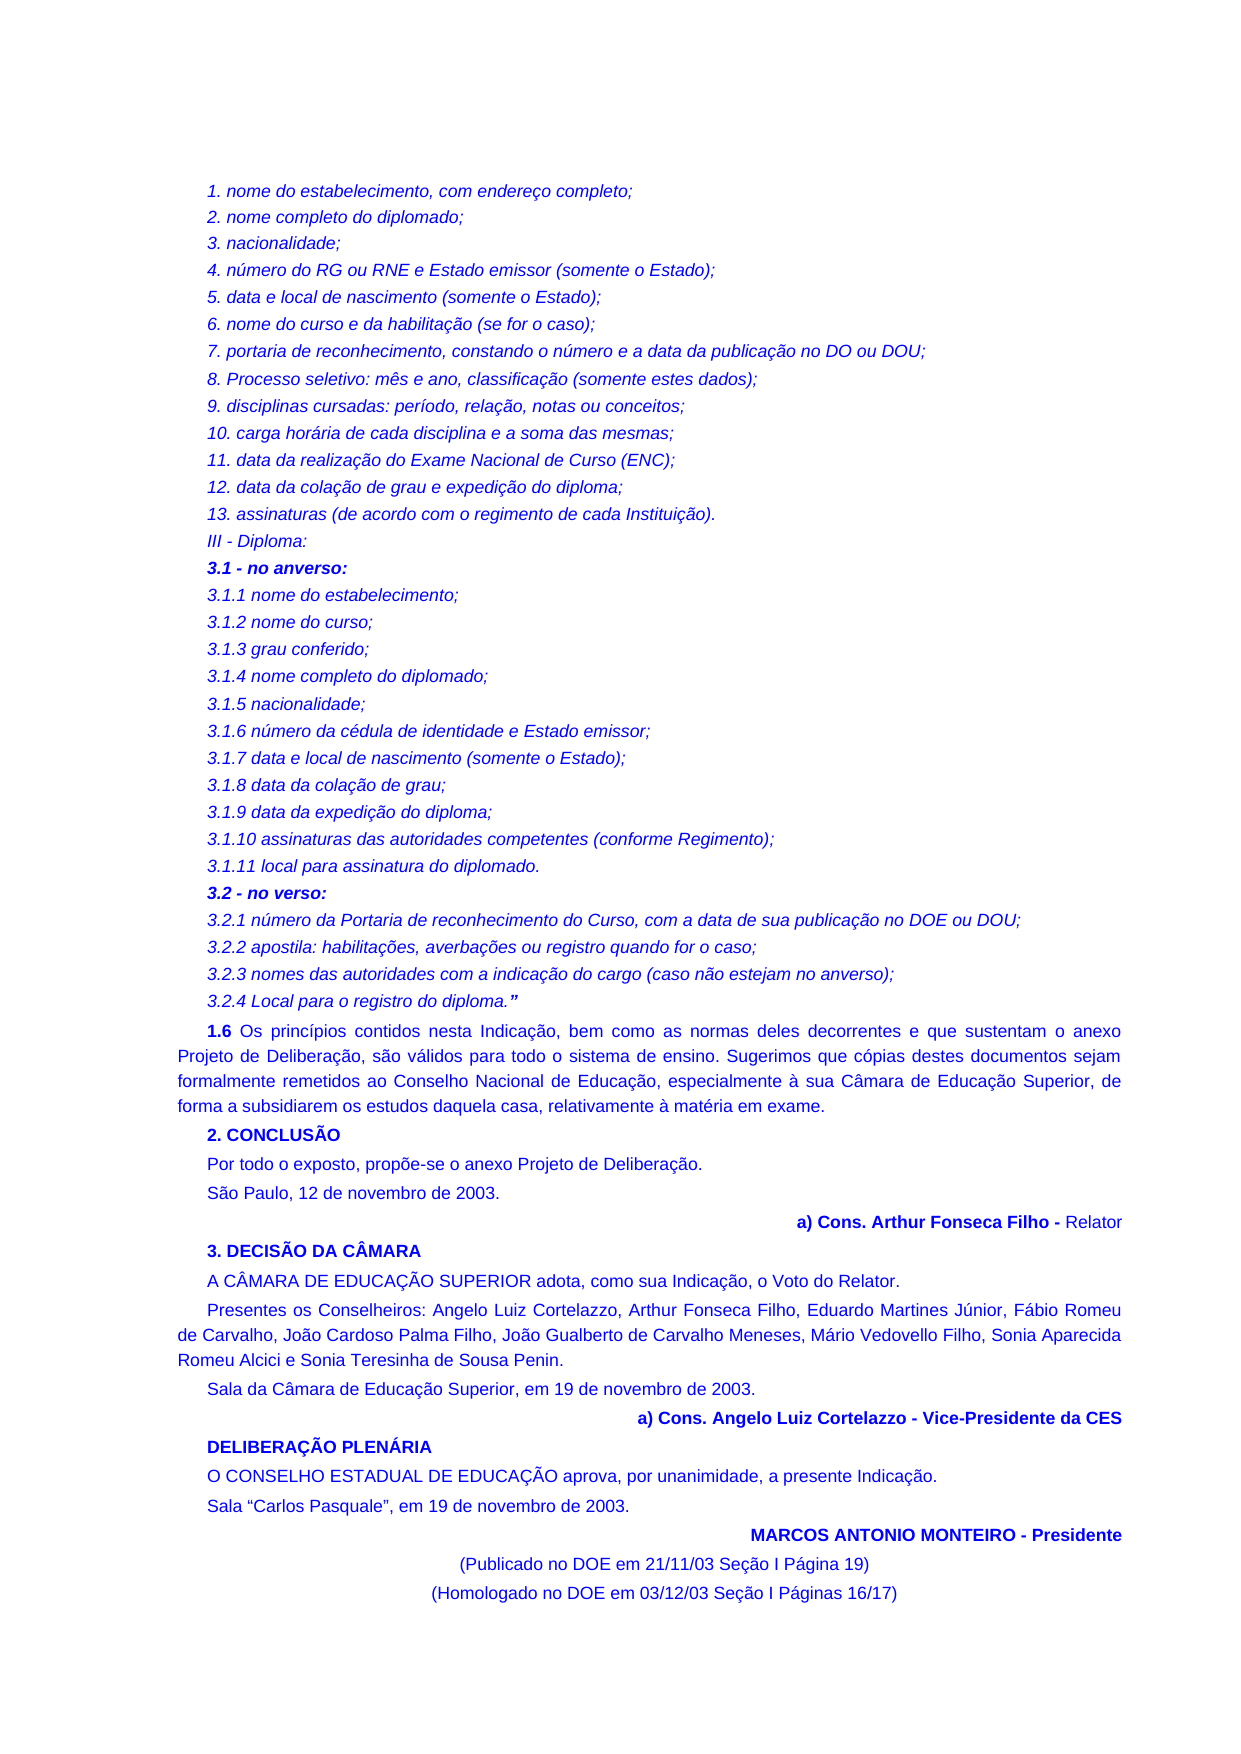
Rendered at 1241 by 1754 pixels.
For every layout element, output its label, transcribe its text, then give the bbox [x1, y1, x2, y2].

text 3.1.8 data da colação de grau; [177, 770, 1122, 795]
text Presentes os Conselheiros: Angelo Luiz Cortelazzo, Arthur Fonseca Filho, Eduardo Martines Júnior, Fábio Romeu de Carvalho, João Cardoso Palma Filho, João Gualberto de Carvalho Meneses, Mário Vedovello Filho, Sonia Aparecida Romeu Alcici e Sonia Teresinha de Sousa Penin. [177, 1295, 1122, 1370]
text a) Cons. Arthur Fonseca Filho - Relator [177, 1207, 1122, 1232]
text MARCOS ANTONIO MONTEIRO - Presidente [177, 1520, 1122, 1545]
text 3.1.10 assinaturas das autoridades competentes (conforme Regimento); [177, 824, 1122, 849]
text 3.2 - no verso: [177, 878, 1122, 903]
text 11. data da realização do Exame Nacional de Curso (ENC); [177, 445, 1122, 470]
text 3.1 - no anverso: [177, 553, 1122, 578]
text 3.1.5 nacionalidade; [177, 689, 1122, 714]
text 3.1.9 data da expedição do diploma; [177, 797, 1122, 822]
text 3.1.11 local para assinatura do diplomado. [177, 851, 1122, 876]
text 3.1.4 nome completo do diplomado; [177, 662, 1122, 687]
text 3.1.7 data e local de nascimento (somente o Estado); [177, 743, 1122, 768]
text 2. CONCLUSÃO [177, 1120, 1122, 1145]
text 2. nome completo do diplomado; [177, 203, 1122, 227]
text Sala da Câmara de Educação Superior, em 19 de novembro de 2003. [177, 1374, 1122, 1399]
text (Publicado no DOE em 21/11/03 Seção I Página 19) [177, 1549, 1122, 1574]
text 1. nome do estabelecimento, com endereço completo; [177, 177, 1122, 201]
text 10. carga horária de cada disciplina e a soma das mesmas; [177, 418, 1122, 443]
text 4. número do RG ou RNE e Estado emissor (somente o Estado); [177, 255, 1122, 280]
text 3. DECISÃO DA CÂMARA [177, 1237, 1122, 1262]
text 3.2.3 nomes das autoridades com a indicação do cargo (caso não estejam no anverso); [177, 959, 1122, 984]
text Por todo o exposto, propõe-se o anexo Projeto de Deliberação. [177, 1149, 1122, 1174]
text 3.2.2 apostila: habilitações, averbações ou registro quando for o caso; [177, 932, 1122, 957]
text a) Cons. Angelo Luiz Cortelazzo - Vice-Presidente da CES [177, 1403, 1122, 1428]
text 5. data e local de nascimento (somente o Estado); [177, 282, 1122, 307]
text 12. data da colação de grau e expedição do diploma; [177, 472, 1122, 497]
text 3.1.2 nome do curso; [177, 607, 1122, 632]
text 13. assinaturas (de acordo com o regimento de cada Instituição). [177, 499, 1122, 524]
text 9. disciplinas cursadas: período, relação, notas ou conceitos; [177, 391, 1122, 416]
text 3.1.1 nome do estabelecimento; [177, 580, 1122, 605]
text Sala “Carlos Pasquale”, em 19 de novembro de 2003. [177, 1491, 1122, 1516]
text (Homologado no DOE em 03/12/03 Seção I Páginas 16/17) [177, 1578, 1122, 1603]
text 3.2.1 número da Portaria de reconhecimento do Curso, com a data de sua publicação no DOE ou DOU; [177, 905, 1122, 930]
text 3.1.6 número da cédula de identidade e Estado emissor; [177, 716, 1122, 741]
text 3.1.3 grau conferido; [177, 634, 1122, 659]
text III - Diploma: [177, 526, 1122, 551]
text 6. nome do curso e da habilitação (se for o caso); [177, 309, 1122, 334]
text O CONSELHO ESTADUAL DE EDUCAÇÃO aprova, por unanimidade, a presente Indicação. [177, 1462, 1122, 1487]
text 1.6 Os princípios contidos nesta Indicação, bem como as normas deles decorrentes e que sustentam o anexo Projeto de Deliberação, são válidos para todo o sistema de ensino. Sugerimos que cópias destes documentos sejam formalmente remetidos ao Conselho Nacional de Educação, especialmente à sua Câmara de Educação Superior, de forma a subsidiarem os estudos daquela casa, relativamente à matéria em exame. [177, 1016, 1122, 1116]
text 7. portaria de reconhecimento, constando o número e a data da publicação no DO ou DOU; [177, 337, 1122, 362]
text 8. Processo seletivo: mês e ano, classificação (somente estes dados); [177, 364, 1122, 389]
text DELIBERAÇÃO PLENÁRIA [177, 1432, 1122, 1457]
text A CÂMARA DE EDUCAÇÃO SUPERIOR adota, como sua Indicação, o Voto do Relator. [177, 1266, 1122, 1291]
text São Paulo, 12 de novembro de 2003. [177, 1178, 1122, 1203]
text 3. nacionalidade; [177, 229, 1122, 253]
text 3.2.4 Local para o registro do diploma.” [177, 987, 1122, 1012]
